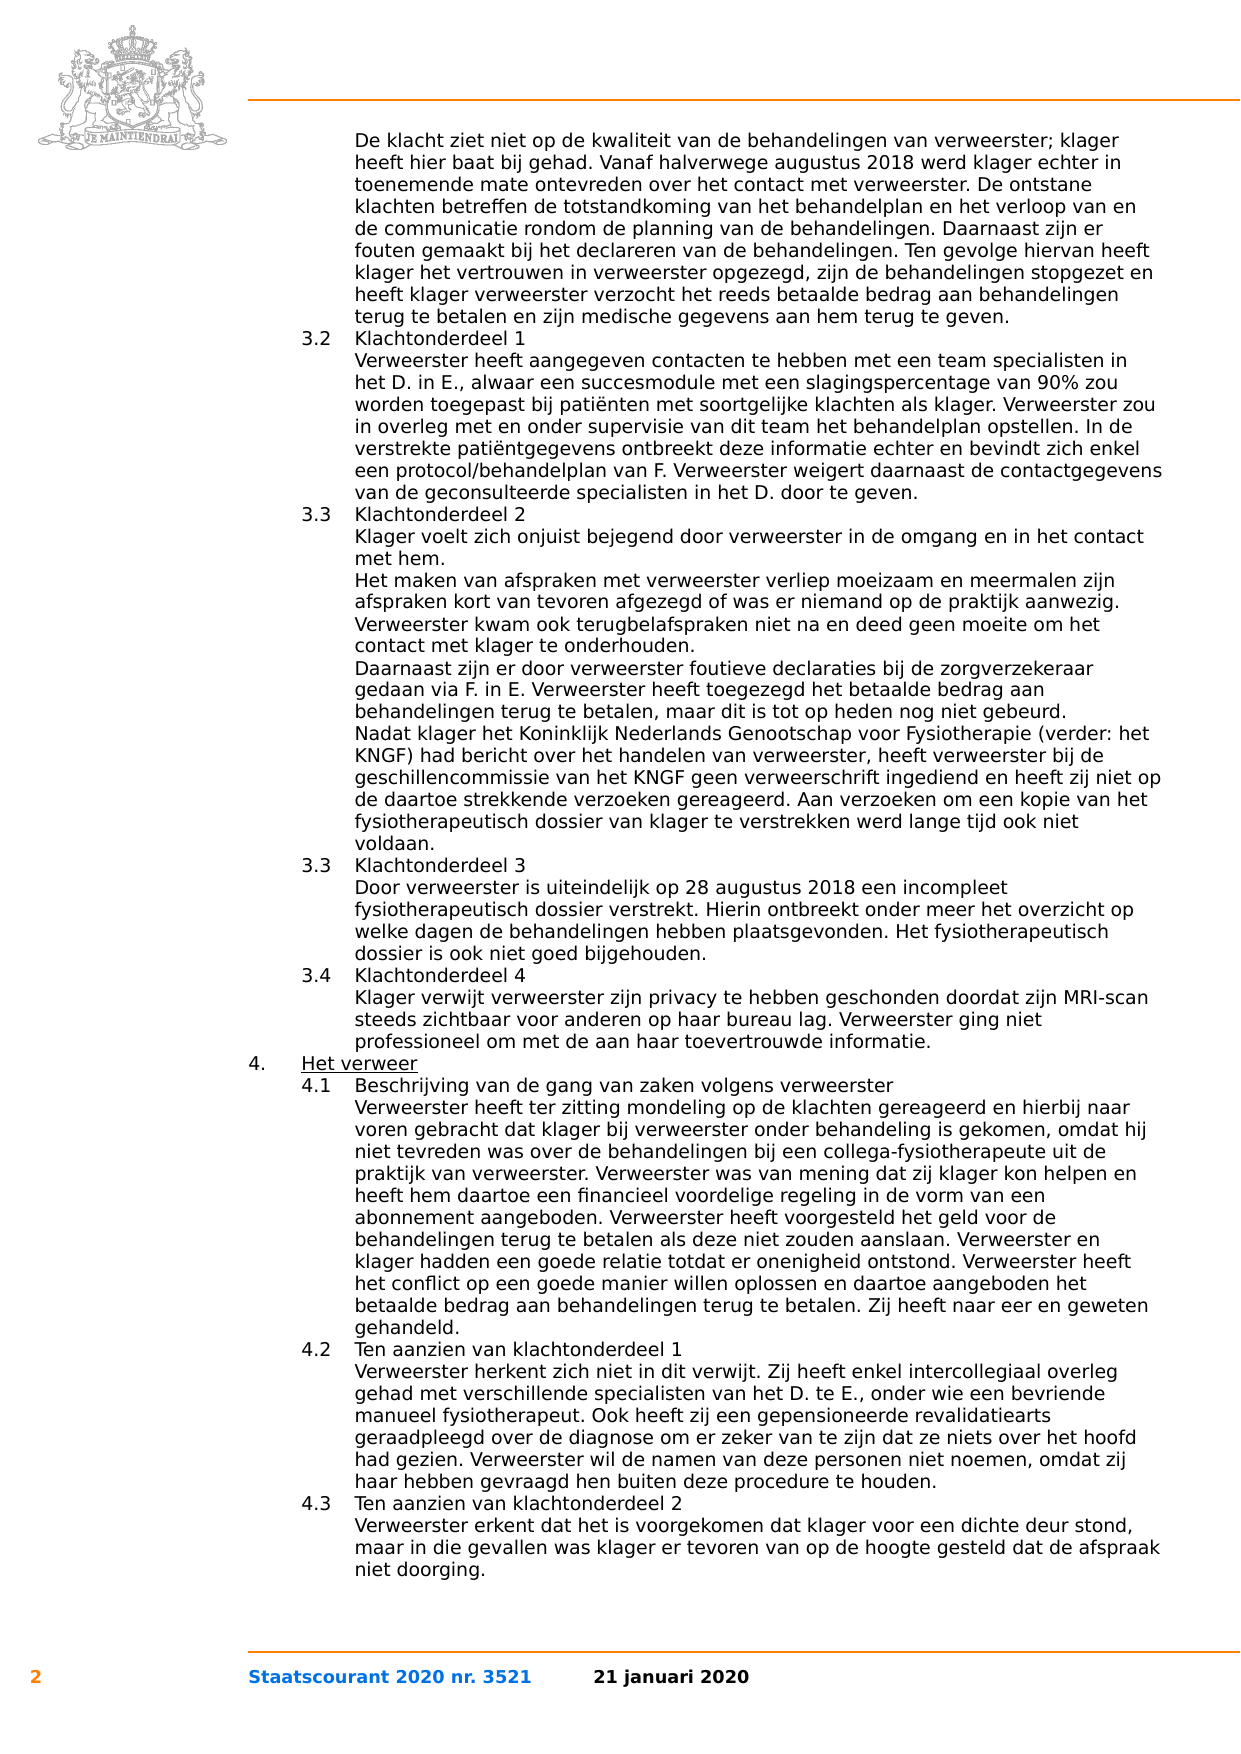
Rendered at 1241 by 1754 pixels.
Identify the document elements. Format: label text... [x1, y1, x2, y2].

text Verweerster herkent zich niet in dit verwijt. Zij heeft enkel intercollegiaal overleg gehad met verschillende specialisten van het D. te E., onder wie een bevriende manueel fysiotherapeut. Ook heeft zij een gepensioneerde revalidatiearts geraadpleegd over de diagnose om er zeker van te zijn dat ze niets over het hoofd had gezien. Verweerster wil de namen van deze personen niet noemen, omdat zij haar hebben gevraagd hen buiten deze procedure te houden. [354, 1361, 1163, 1493]
text Door verweerster is uiteindelijk op 28 augustus 2018 een incompleet fysiotherapeutisch dossier verstrekt. Hierin ontbreekt onder meer het overzicht op welke dagen de behandelingen hebben plaatsgevonden. Het fysiotherapeutisch dossier is ook niet goed bijgehouden. [354, 877, 1163, 965]
text Verweerster heeft aangegeven contacten te hebben met een team specialisten in het D. in E., alwaar een succesmodule met een slagingspercentage van 90% zou worden toegepast bij patiënten met soortgelijke klachten als klager. Verweerster zou in overleg met en onder supervisie van dit team het behandelplan opstellen. In de verstrekte patiëntgegevens ontbreekt deze informatie echter en bevindt zich enkel een protocol/behandelplan van F. Verweerster weigert daarnaast de contactgegevens van de geconsulteerde specialisten in het D. door te geven. [354, 350, 1163, 503]
text 3.3 Klachtonderdeel 3 [301, 855, 1163, 877]
text 4. Het verweer [248, 1053, 1163, 1075]
text 3.4 Klachtonderdeel 4 [301, 965, 1163, 987]
text Verweerster erkent dat het is voorgekomen dat klager voor een dichte deur stond, maar in die gevallen was klager er tevoren van op de hoogte gesteld dat de afspraak niet doorging. [354, 1514, 1163, 1581]
picture [38, 25, 227, 150]
text Daarnaast zijn er door verweerster foutieve declaraties bij de zorgverzekeraar gedaan via F. in E. Verweerster heeft toegezegd het betaalde bedrag aan behandelingen terug te betalen, maar dit is tot op heden nog niet gebeurd. [354, 657, 1163, 723]
text Nadat klager het Koninklijk Nederlands Genootschap voor Fysiotherapie (verder: het KNGF) had bericht over het handelen van verweerster, heeft verweerster bij de geschillencommissie van het KNGF geen verweerschrift ingediend en heeft zij niet op de daartoe strekkende verzoeken gereageerd. Aan verzoeken om een kopie van het fysiotherapeutisch dossier van klager te verstrekken werd lange tijd ook niet voldaan. [354, 723, 1163, 855]
text 4.2 Ten aanzien van klachtonderdeel 1 [301, 1339, 1163, 1361]
text Klager voelt zich onjuist bejegend door verweerster in de omgang en in het contact met hem. [354, 526, 1163, 569]
text Verweerster heeft ter zitting mondeling op de klachten gereageerd en hierbij naar voren gebracht dat klager bij verweerster onder behandeling is gekomen, omdat hij niet tevreden was over de behandelingen bij een collega-fysiotherapeute uit de praktijk van verweerster. Verweerster was van mening dat zij klager kon helpen en heeft hem daartoe een financieel voordelige regeling in de vorm van een abonnement aangeboden. Verweerster heeft voorgesteld het geld voor de behandelingen terug te betalen als deze niet zouden aanslaan. Verweerster en klager hadden een goede relatie totdat er onenigheid ontstond. Verweerster heeft het conflict op een goede manier willen oplossen en daartoe aangeboden het betaalde bedrag aan behandelingen terug te betalen. Zij heeft naar eer en geweten gehandeld. [354, 1097, 1163, 1339]
text Klager verwijt verweerster zijn privacy te hebben geschonden doordat zijn MRI-scan steeds zichtbaar voor anderen op haar bureau lag. Verweerster ging niet professioneel om met de aan haar toevertrouwde informatie. [354, 987, 1163, 1053]
text 4.1 Beschrijving van de gang van zaken volgens verweerster [301, 1075, 1163, 1097]
text Het maken van afspraken met verweerster verliep moeizaam en meermalen zijn afspraken kort van tevoren afgezegd of was er niemand op de praktijk aanwezig. Verweerster kwam ook terugbelafspraken niet na en deed geen moeite om het contact met klager te onderhouden. [354, 569, 1163, 657]
text 4.3 Ten aanzien van klachtonderdeel 2 [301, 1493, 1163, 1514]
text De klacht ziet niet op de kwaliteit van de behandelingen van verweerster; klager heeft hier baat bij gehad. Vanaf halverwege augustus 2018 werd klager echter in toenemende mate ontevreden over het contact met verweerster. De ontstane klachten betreffen de totstandkoming van het behandelplan en het verloop van en de communicatie rondom de planning van de behandelingen. Daarnaast zijn er fouten gemaakt bij het declareren van de behandelingen. Ten gevolge hiervan heeft klager het vertrouwen in verweerster opgezegd, zijn de behandelingen stopgezet en heeft klager verweerster verzocht het reeds betaalde bedrag aan behandelingen terug te betalen en zijn medische gegevens aan hem terug te geven. [354, 130, 1163, 328]
text 3.3 Klachtonderdeel 2 [301, 503, 1163, 526]
text 3.2 Klachtonderdeel 1 [301, 328, 1163, 350]
